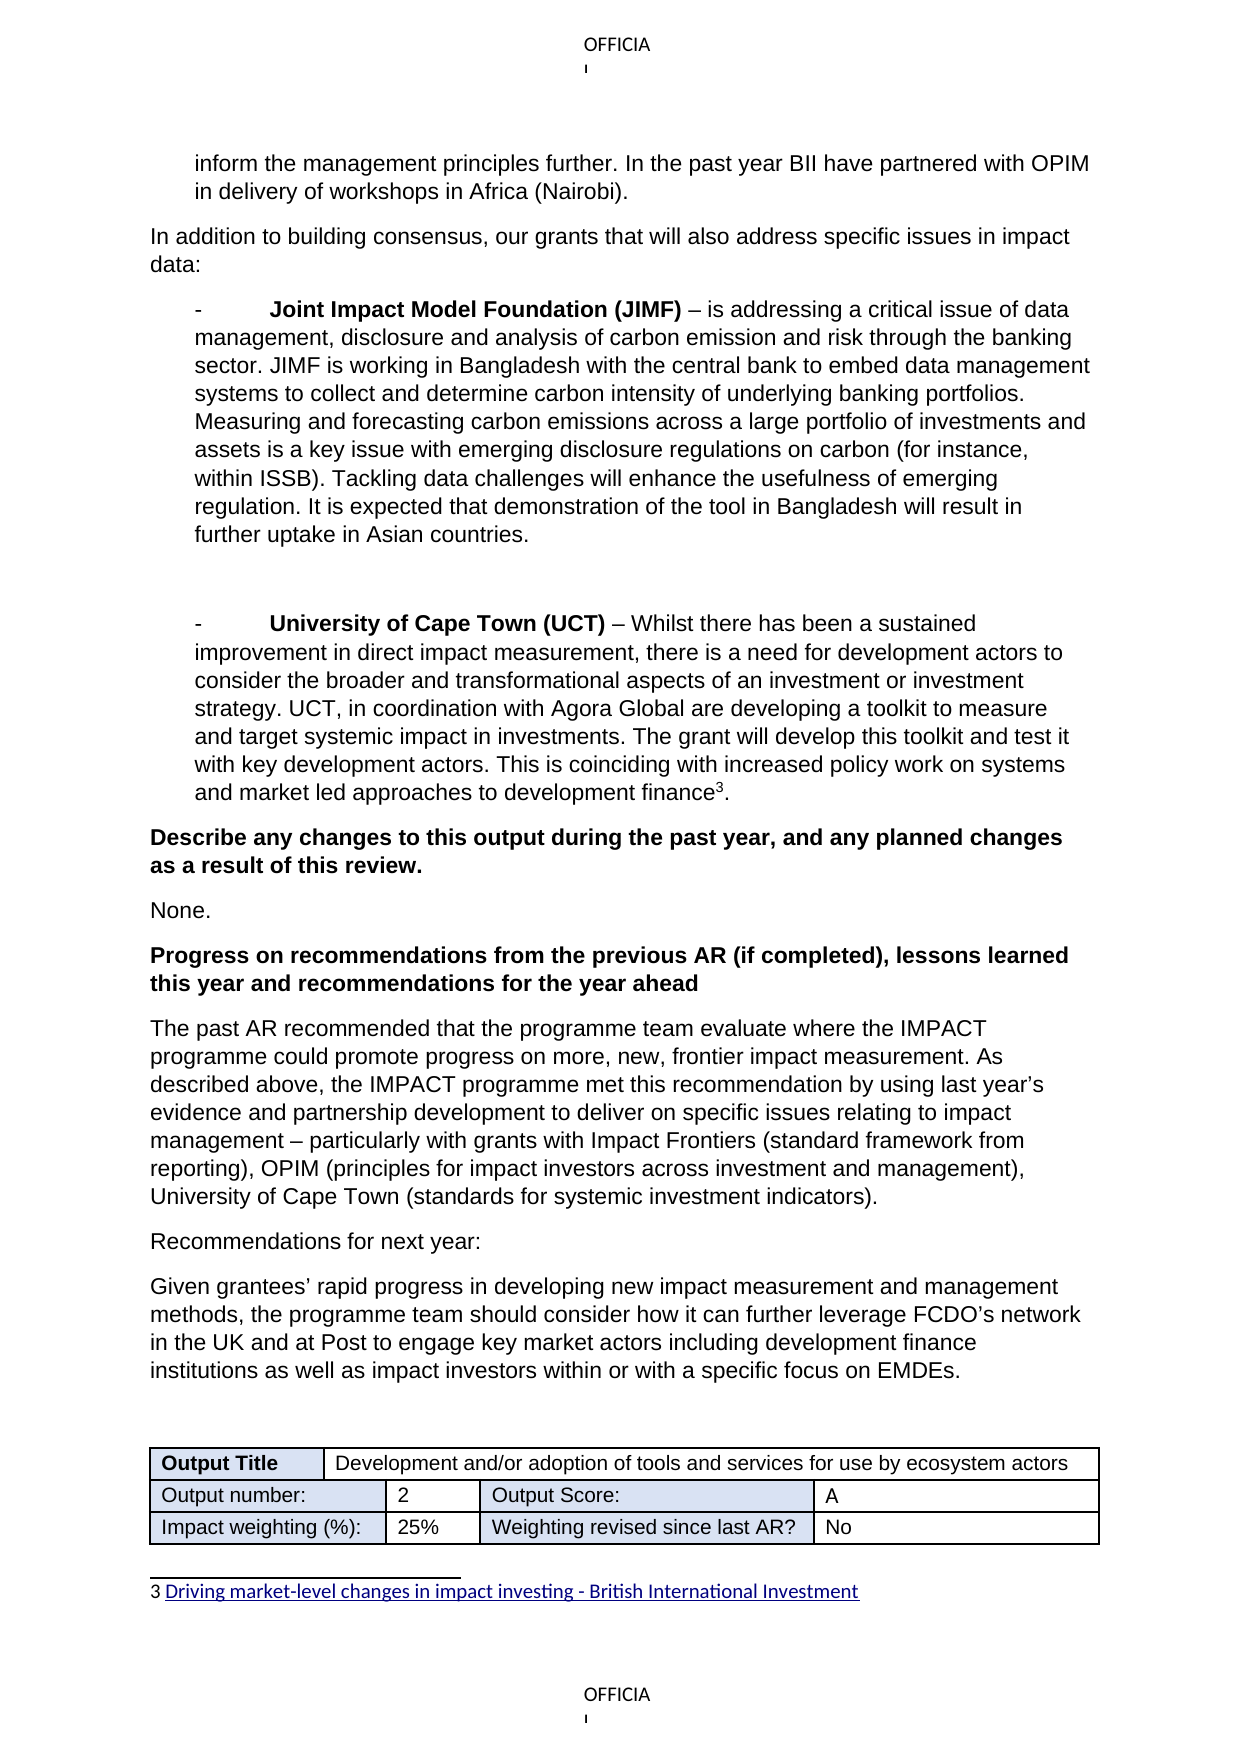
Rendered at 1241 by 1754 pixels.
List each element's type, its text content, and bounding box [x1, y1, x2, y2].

text Describe any changes to this output during the past year, and any planned changes as a result of this review. [150, 824, 1090, 878]
text Given grantees’ rapid progress in developing new impact measurement and management methods, the programme team should consider how it can further leverage FCDO’s network in the UK and at Post to engage key market actors including development finance institutions as well as impact investors within or with a specific focus on EMDEs. [150, 1273, 1090, 1384]
table_cell A [815, 1481, 1098, 1511]
table_cell Output number: [151, 1481, 385, 1511]
text Progress on recommendations from the previous AR (if completed), lessons learned this year and recommendations for the year ahead [150, 942, 1090, 996]
table_header Output Title [151, 1449, 323, 1479]
list Driving market-level changes in impact investing - British International Investment [150, 1578, 1090, 1604]
text The past AR recommended that the programme team evaluate where the IMPACT programme could promote progress on more, new, frontier impact measurement. As described above, the IMPACT programme met this recommendation by using last year’s evidence and partnership development to deliver on specific issues relating to impact management – particularly with grants with Impact Frontiers (standard framework from reporting), OPIM (principles for impact investors across investment and management), University of Cape Town (standards for systemic investment indicators). [150, 1014, 1090, 1210]
text Recommendations for next year: [150, 1228, 1090, 1254]
text None. [150, 897, 1090, 923]
list University of Cape Town (UCT) – Whilst there has been a sustained improvement in direct impact measurement, there is a need for development actors to consider the broader and transformational aspects of an investment or investment strategy. UCT, in coordination with Agora Global are developing a toolkit to measure and target systemic impact in investments. The grant will develop this toolkit and test it with key development actors. This is coinciding with increased policy work on systems and market led approaches to development finance. [194, 610, 1090, 806]
table_cell Impact weighting (%): [151, 1513, 385, 1543]
table_cell Output Score: [481, 1481, 813, 1511]
table_cell 2 [387, 1481, 479, 1511]
table_header Development and/or adoption of tools and services for use by ecosystem actors [325, 1449, 1098, 1479]
list Joint Impact Model Foundation (JIMF) – is addressing a critical issue of data management, disclosure and analysis of carbon emission and risk through the banking sector. JIMF is working in Bangladesh with the central bank to embed data management systems to collect and determine carbon intensity of underlying banking portfolios. Measuring and forecasting carbon emissions across a large portfolio of investments and assets is a key issue with emerging disclosure regulations on carbon (for instance, within ISSB). Tackling data challenges will enhance the usefulness of emerging regulation. It is expected that demonstration of the tool in Bangladesh will result in further uptake in Asian countries. [194, 296, 1090, 547]
text In addition to building consensus, our grants that will also address specific issues in impact data: [150, 223, 1090, 277]
table_cell 25% [387, 1513, 479, 1543]
table_cell Weighting revised since last AR? [481, 1513, 813, 1543]
table_cell No [815, 1513, 1098, 1543]
list inform the management principles further. In the past year BII have partnered with OPIM in delivery of workshops in Africa (Nairobi). [157, 150, 1090, 204]
